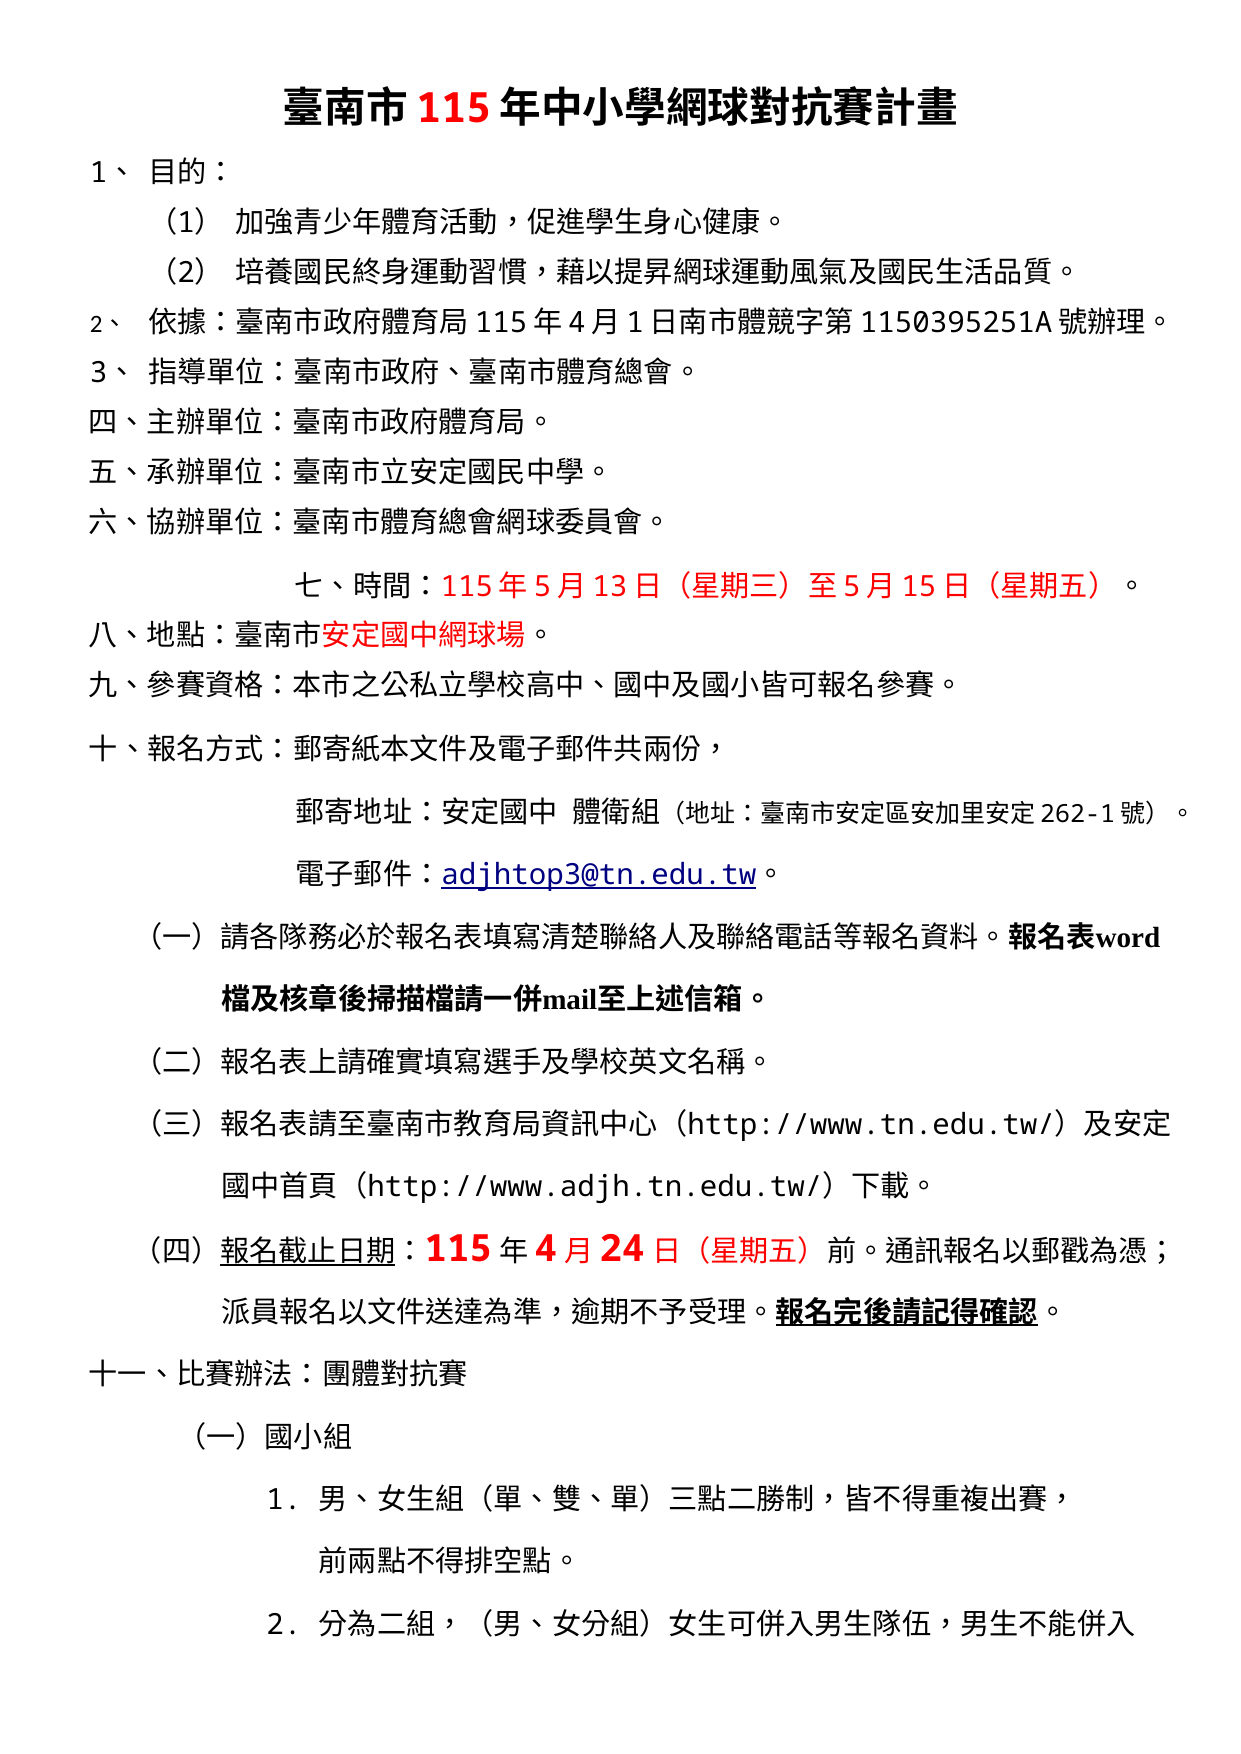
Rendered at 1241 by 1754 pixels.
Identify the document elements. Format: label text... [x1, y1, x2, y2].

list 培養國民終身運動習慣，藉以提昇網球運動風氣及國民生活品質。 [148, 243, 1181, 293]
list 目的： [89, 143, 1181, 193]
text 臺南市115年中小學網球對抗賽計畫 [59, 82, 1181, 132]
text 電子郵件：adjhtop3@tn.edu.tw。 [295, 830, 1181, 893]
text （一）請各隊務必於報名表填寫清楚聯絡人及聯絡電話等報名資料。報名表word檔及核章後掃描檔請一併mail至上述信箱。 [133, 893, 1181, 1018]
text （四）報名截止日期：115年4月24日（星期五）前。通訊報名以郵戳為憑；派員報名以文件送達為準，逾期不予受理。報名完後請記得確認。 [133, 1205, 1152, 1330]
text 2. 分為二組，（男、女分組）女生可併入男生隊伍，男生不能併入 [266, 1580, 1137, 1643]
text （三）報名表請至臺南市教育局資訊中心（http://www.tn.edu.tw/）及安定國中首頁（http://www.adjh.tn.edu.tw/）下載。 [133, 1080, 1181, 1205]
text 五、承辦單位：臺南市立安定國民中學。 [59, 443, 1181, 493]
text 八、地點：臺南市安定國中網球場。 [88, 605, 1181, 655]
list 依據：臺南市政府體育局115年4月1日南市體競字第1150395251A號辦理。 [89, 293, 1181, 343]
text 六、協辦單位：臺南市體育總會網球委員會。 [88, 493, 1181, 543]
text （一）國小組 [177, 1393, 1181, 1455]
text 九、參賽資格：本市之公私立學校高中、國中及國小皆可報名參賽。 [88, 655, 1181, 705]
text （二）報名表上請確實填寫選手及學校英文名稱。 [133, 1018, 1181, 1080]
text 七、時間：115年5月13日（星期三）至5月15日（星期五）。 [294, 543, 1181, 605]
text 1. 男、女生組（單、雙、單）三點二勝制，皆不得重複出賽， [266, 1455, 1181, 1518]
text 十、報名方式：郵寄紙本文件及電子郵件共兩份， [88, 705, 1181, 768]
text 十一、比賽辦法：團體對抗賽 [88, 1330, 1181, 1393]
list 加強青少年體育活動，促進學生身心健康。 [148, 193, 1181, 243]
text 四、主辦單位：臺南市政府體育局。 [88, 393, 1181, 443]
list 指導單位：臺南市政府、臺南市體育總會。 [89, 343, 1181, 393]
text 前兩點不得排空點。 [266, 1518, 1181, 1580]
text 郵寄地址：安定國中 體衛組（地址：臺南市安定區安加里安定262-1號）。 [295, 768, 1181, 830]
